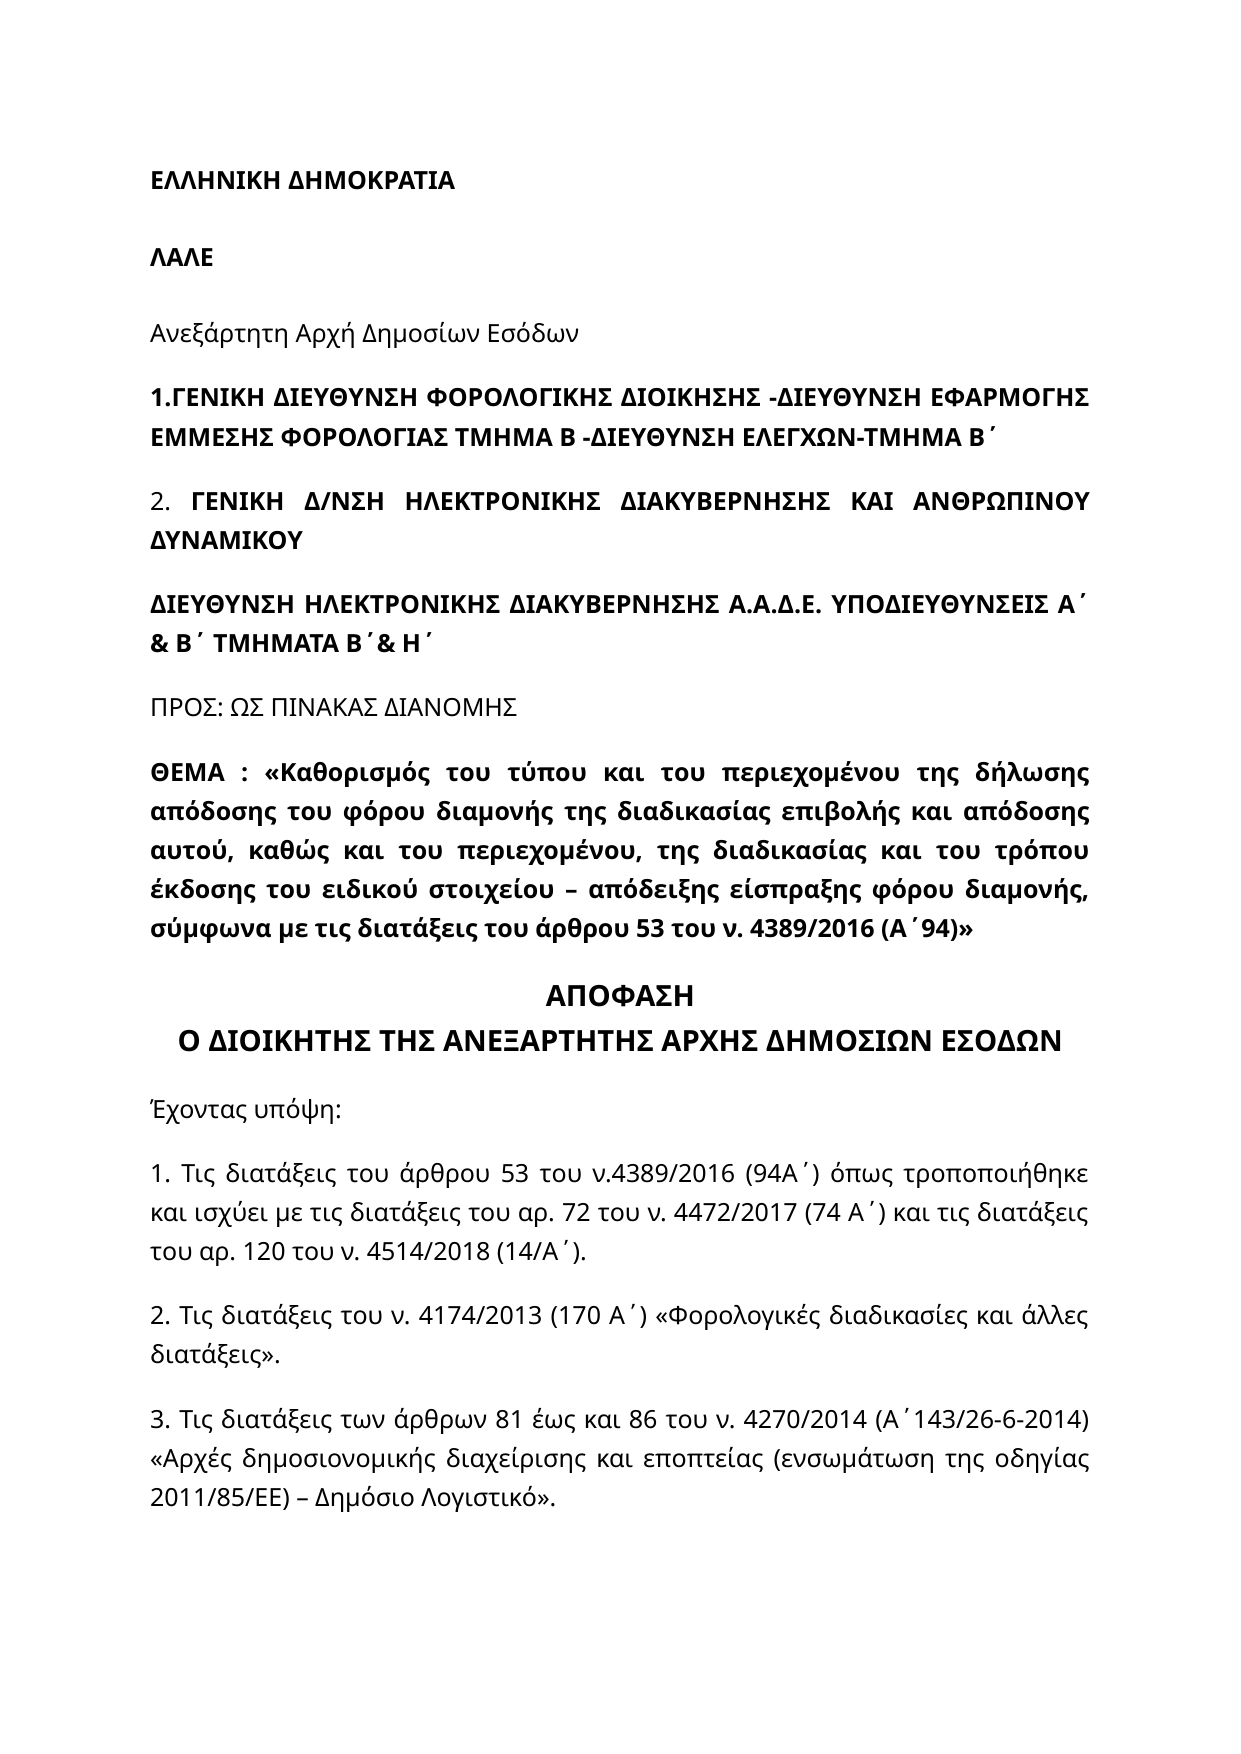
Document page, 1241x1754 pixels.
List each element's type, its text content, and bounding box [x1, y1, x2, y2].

text 1. Τις διατάξεις του άρθρου 53 του ν.4389/2016 (94Α΄) όπως τροποποιήθηκε και ισχύει με τις διατάξεις του αρ. 72 του ν. 4472/2017 (74 Α΄) και τις διατάξεις του αρ. 120 του ν. 4514/2018 (14/Α΄). [150, 1155, 1090, 1268]
text ΘΕΜΑ : «Καθορισμός του τύπου και του περιεχομένου της δήλωσης απόδοσης του φόρου διαμονής της διαδικασίας επιβολής και απόδοσης αυτού, καθώς και του περιεχομένου, της διαδικασίας και του τρόπου έκδοσης του ειδικού στοιχείου – απόδειξης είσπραξης φόρου διαμονής, σύμφωνα με τις διατάξεις του άρθρου 53 του ν. 4389/2016 (Α΄94)» [150, 754, 1090, 945]
title ΕΛΛΗΝΙΚΗ ΔΗΜΟΚΡΑΤΙΑ [150, 162, 1090, 197]
text 3. Τις διατάξεις των άρθρων 81 έως και 86 του ν. 4270/2014 (Α΄143/26-6-2014) «Αρχές δημοσιονομικής διαχείρισης και εποπτείας (ενσωμάτωση της οδηγίας 2011/85/ΕΕ) – Δημόσιο Λογιστικό». [150, 1401, 1090, 1514]
text 2. Τις διατάξεις του ν. 4174/2013 (170 Α΄) «Φορολογικές διαδικασίες και άλλες διατάξεις». [150, 1298, 1090, 1371]
title ΛΑΛΕ [150, 239, 1090, 273]
text 2. ΓΕΝΙΚΗ Δ/ΝΣΗ ΗΛΕΚΤΡΟΝΙΚΗΣ ΔΙΑΚΥΒΕΡΝΗΣΗΣ ΚΑΙ ΑΝΘΡΩΠΙΝΟΥ ΔΥΝΑΜΙΚΟΥ [150, 483, 1090, 557]
text 1.ΓΕΝΙΚΗ ΔΙΕΥΘΥΝΣΗ ΦΟΡΟΛΟΓΙΚΗΣ ΔΙΟΙΚΗΣΗΣ -ΔΙΕΥΘΥΝΣΗ ΕΦΑΡΜΟΓΗΣ ΕΜΜΕΣΗΣ ΦΟΡΟΛΟΓΙΑΣ ΤΜΗΜΑ Β -ΔΙΕΥΘΥΝΣΗ ΕΛΕΓΧΩΝ-ΤΜΗΜΑ B΄ [150, 380, 1090, 453]
text Ανεξάρτητη Αρχή Δημοσίων Εσόδων [150, 316, 1090, 350]
text ΑΠΟΦΑΣΗ Ο ΔΙΟΙΚΗΤΗΣ ΤΗΣ ΑΝΕΞΑΡΤΗΤΗΣ ΑΡΧΗΣ ΔΗΜΟΣΙΩΝ ΕΣΟΔΩΝ [150, 975, 1090, 1060]
text ΔΙΕΥΘΥΝΣΗ ΗΛΕΚΤΡΟΝΙΚΗΣ ΔΙΑΚΥΒΕΡΝΗΣΗΣ Α.Α.Δ.Ε. ΥΠΟΔΙΕΥΘΥΝΣΕΙΣ Α΄ & Β΄ ΤΜΗΜΑΤΑ Β΄& Η΄ [150, 587, 1090, 660]
text ΠΡΟΣ: ΩΣ ΠΙΝΑΚΑΣ ΔΙΑΝΟΜΗΣ [150, 690, 1090, 724]
text Έχοντας υπόψη: [150, 1091, 1090, 1125]
